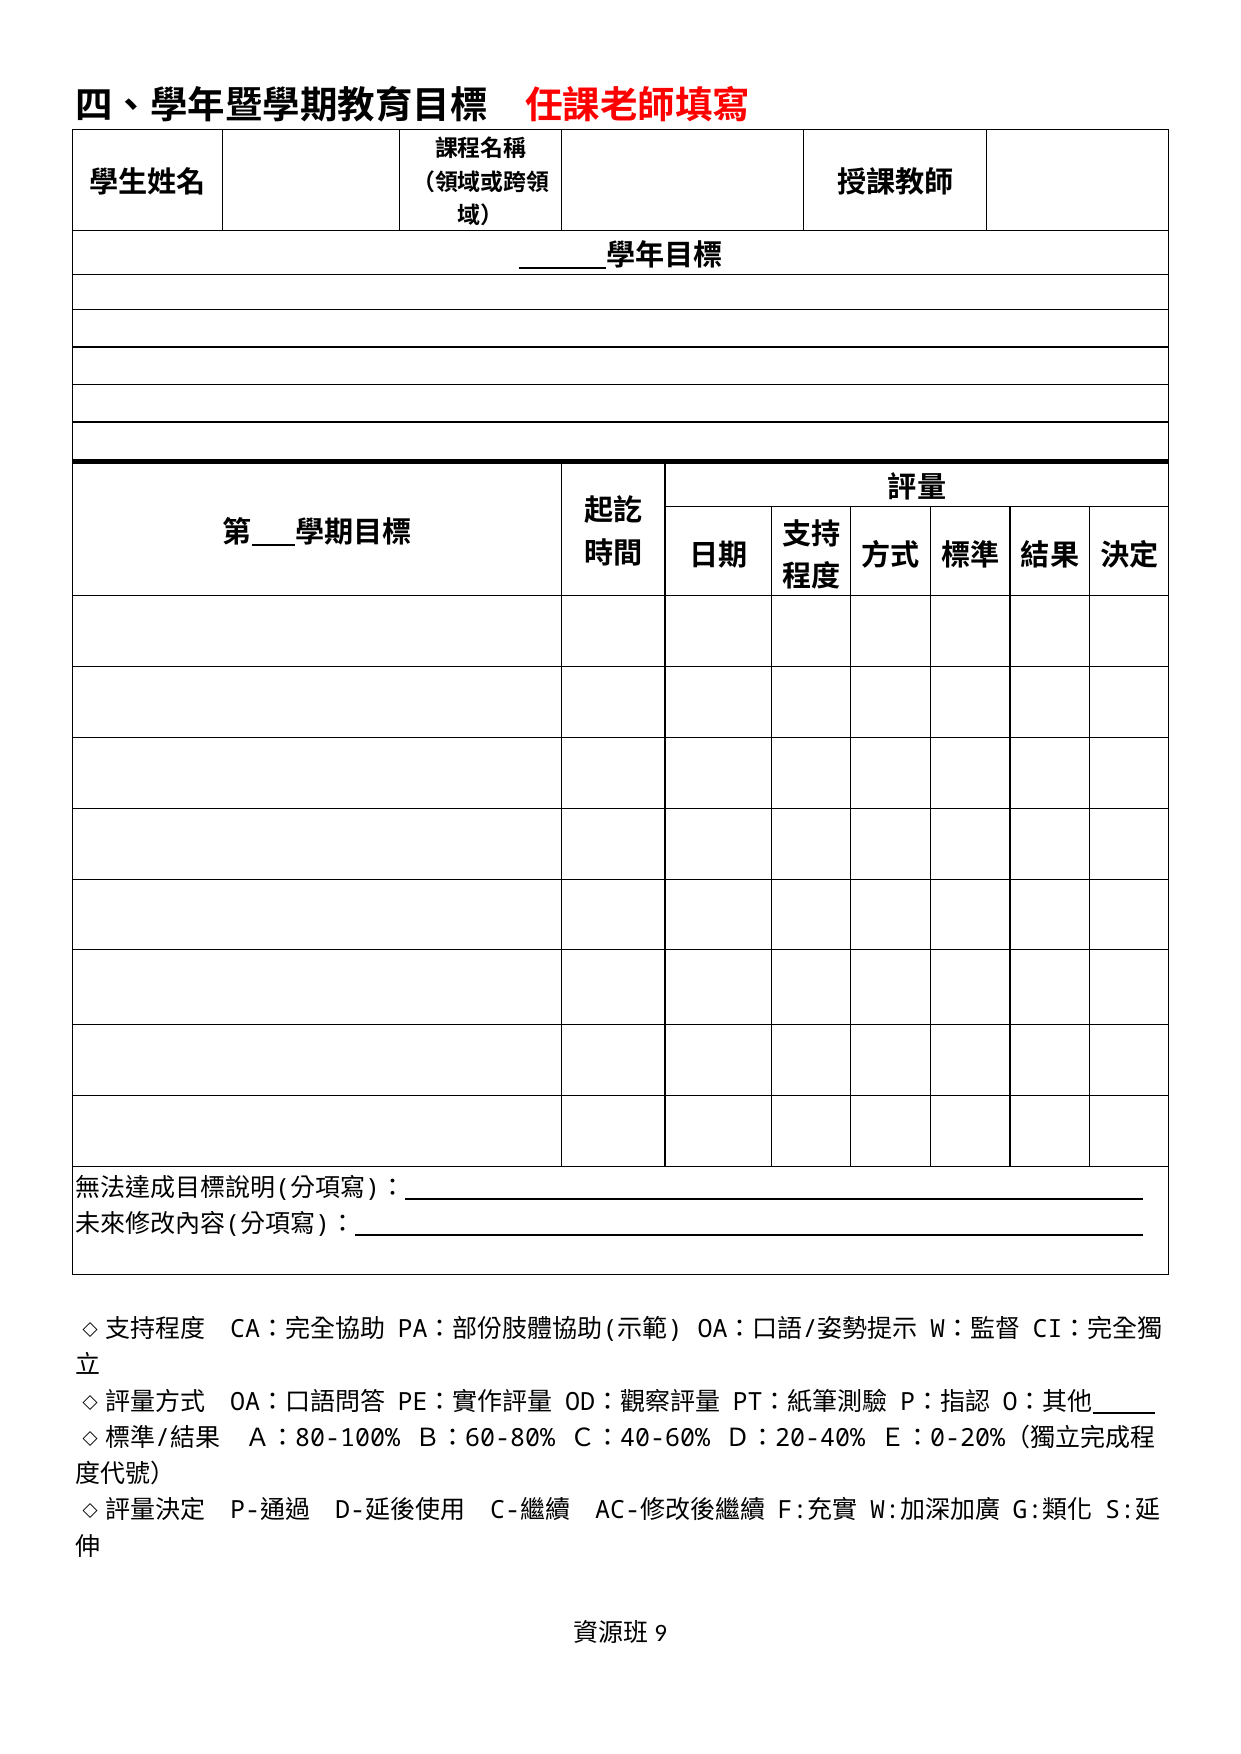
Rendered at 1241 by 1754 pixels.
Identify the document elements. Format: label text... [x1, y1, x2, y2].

table_cell [931, 738, 1009, 808]
table_cell [73, 596, 561, 666]
table_cell [1011, 950, 1089, 1024]
table_cell [666, 809, 771, 878]
table_header [987, 130, 1168, 230]
table_header 課程名稱 （領域或跨領域） [400, 130, 561, 230]
table_cell [562, 1025, 664, 1095]
table_cell [73, 348, 1168, 384]
text ◇評量方式 OA：口語問答 PE：實作評量 OD：觀察評量 PT：紙筆測驗 P：指認 O：其他 [75, 1381, 1165, 1417]
table_cell [666, 1025, 771, 1095]
table_cell 方式 [851, 507, 930, 595]
table_cell 起訖 時間 [562, 464, 664, 595]
table_cell [562, 880, 664, 949]
table_cell [772, 738, 850, 808]
table_cell [1090, 950, 1168, 1024]
table_cell [931, 950, 1009, 1024]
table_cell [851, 1025, 930, 1095]
table_cell [1011, 738, 1089, 808]
table_cell [73, 310, 1168, 346]
table_cell [1090, 809, 1168, 878]
table_cell [73, 667, 561, 737]
table_cell [73, 1096, 561, 1166]
table_cell [73, 275, 1168, 309]
table_cell [73, 385, 1168, 421]
table_cell [931, 596, 1009, 666]
table_cell [772, 950, 850, 1024]
table_cell 學年目標 [73, 231, 1168, 273]
table_cell [1090, 667, 1168, 737]
table_cell 第 學期目標 [73, 464, 561, 595]
table_cell [851, 809, 930, 878]
table_cell [772, 1025, 850, 1095]
text 四、學年暨學期教育目標 任課老師填寫 [75, 75, 1165, 129]
table_cell [1011, 596, 1089, 666]
table_cell [851, 738, 930, 808]
table_cell [851, 880, 930, 949]
table_cell [931, 1025, 1009, 1095]
table_header [223, 130, 399, 230]
table_cell [666, 1096, 771, 1166]
table_cell [1011, 809, 1089, 878]
table_cell 決定 [1090, 507, 1168, 595]
table_cell [772, 667, 850, 737]
table_cell [851, 1096, 930, 1166]
text ◇標準/結果 Ａ：80-100% Ｂ：60-80% Ｃ：40-60% Ｄ：20-40% Ｅ：0-20%（獨立完成程度代號） [75, 1417, 1165, 1490]
table_cell [73, 880, 561, 949]
table_cell [666, 667, 771, 737]
table_cell [666, 880, 771, 949]
table_cell [562, 950, 664, 1024]
table_cell [1090, 1096, 1168, 1166]
table_cell [931, 809, 1009, 878]
table_cell [772, 596, 850, 666]
table_cell [562, 596, 664, 666]
table_cell [1011, 880, 1089, 949]
table_cell [73, 1025, 561, 1095]
table_cell [772, 1096, 850, 1166]
table_header [562, 130, 803, 230]
table_cell [1090, 738, 1168, 808]
text ◇支持程度 CA：完全協助 PA：部份肢體協助(示範) OA：口語/姿勢提示 W：監督 CI：完全獨立 [75, 1309, 1165, 1381]
table_cell [772, 880, 850, 949]
table_cell [666, 950, 771, 1024]
table_cell [851, 596, 930, 666]
table_cell 結果 [1011, 507, 1089, 595]
table_cell [1090, 596, 1168, 666]
table_cell [851, 667, 930, 737]
table_cell [73, 738, 561, 808]
table_cell 支持 程度 [772, 507, 850, 595]
table_cell [931, 1096, 1009, 1166]
table_cell [73, 809, 561, 878]
table_cell 標準 [931, 507, 1009, 595]
table_cell [562, 667, 664, 737]
table_cell [73, 950, 561, 1024]
table_cell [931, 880, 1009, 949]
table_cell [666, 738, 771, 808]
table_cell [1011, 1025, 1089, 1095]
table_cell 評量 [666, 464, 1168, 506]
table_cell [931, 667, 1009, 737]
table_cell [73, 423, 1168, 459]
table_cell [1090, 880, 1168, 949]
table_cell [562, 809, 664, 878]
table_cell [851, 950, 930, 1024]
table_cell [772, 809, 850, 878]
table_cell [666, 596, 771, 666]
table_header 學生姓名 [73, 130, 222, 230]
table_cell [1011, 1096, 1089, 1166]
table_cell [1090, 1025, 1168, 1095]
table_cell 日期 [666, 507, 771, 595]
text ◇評量決定 P-通過 D-延後使用 C-繼續 AC-修改後繼續 F:充實 W:加深加廣 G:類化 S:延伸 [75, 1490, 1165, 1562]
table_cell [1011, 667, 1089, 737]
table_cell 無法達成目標說明(分項寫)： 未來修改內容(分項寫)： [73, 1167, 1168, 1273]
table_cell [562, 738, 664, 808]
table_header 授課教師 [804, 130, 986, 230]
table_cell [562, 1096, 664, 1166]
